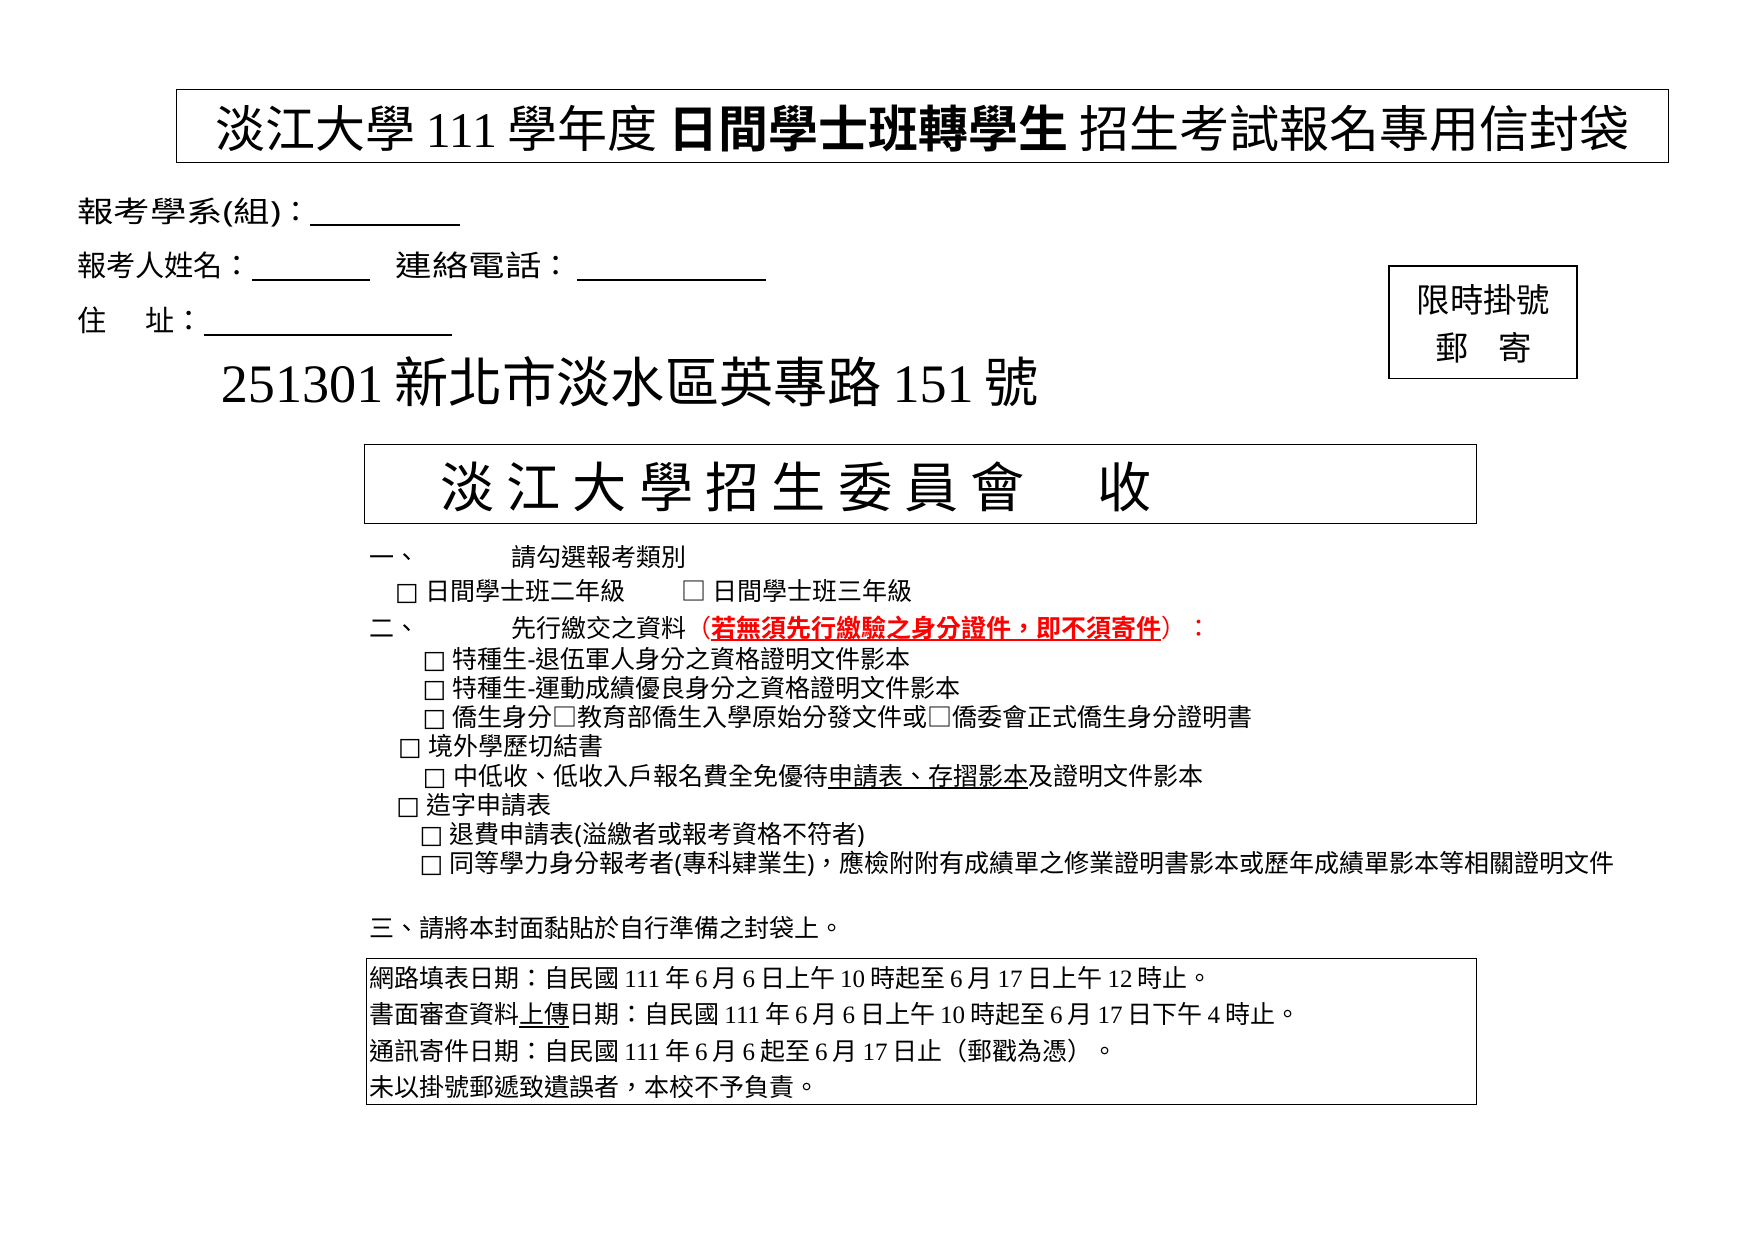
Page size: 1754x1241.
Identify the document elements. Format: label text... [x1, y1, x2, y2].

text [1578, 298, 1665, 340]
list 先行繳交之資料（若無須先行繳驗之身分證件，即不須寄件）： [369, 607, 1665, 645]
text □ 同等學力身分報考者(專科肄業生)，應檢附附有成績單之修業證明書影本或歷年成績單影本等相關證明文件 [241, 849, 1665, 878]
text □ 境外學歷切結書 [369, 732, 1665, 762]
text □ 中低收、低收入戶報名費全免優待申請表、存摺影本及證明文件影本 [369, 762, 1665, 791]
table_header 網路填表日期：自民國111年6月6日上午10時起至6月17日上午12時止。 書面審查資料上傳日期：自民國111年6月6日上午10時起至6月17日下午4時止。 通訊寄件日期：自民國111年6月6起至6月17日止（郵戳為憑）。 未以掛號郵遞致遺誤者，本校不予負責。 [367, 959, 1476, 1103]
text □ 僑生身分□教育部僑生入學原始分發文件或□僑委會正式僑生身分證明書 [369, 703, 1665, 732]
text 報考學系(組)： [77, 188, 1665, 231]
table_header 淡 江 大 學 招 生 委 員 會 收 [365, 445, 1476, 523]
text 限時掛號郵 寄 [1404, 273, 1562, 370]
text 251301新北市淡水區英專路151號 [77, 340, 1665, 418]
text 住 址： [77, 298, 1388, 340]
text □ 造字申請表 [369, 791, 1665, 820]
text 報考人姓名： 連絡電話： [77, 243, 1665, 285]
text □ 日間學士班二年級 □ 日間學士班三年級 [369, 574, 1665, 607]
list 請勾選報考類別 [369, 537, 1665, 574]
text □ 特種生-退伍軍人身分之資格證明文件影本 [369, 645, 1665, 674]
text □ 特種生-運動成績優良身分之資格證明文件影本 [369, 674, 1665, 703]
text 三、請將本封面黏貼於自行準備之封袋上。 [369, 907, 1665, 945]
text □ 退費申請表(溢繳者或報考資格不符者) [241, 820, 1665, 849]
table_header 淡江大學111學年度 日間學士班轉學生 招生考試報名專用信封袋 [177, 90, 1668, 162]
